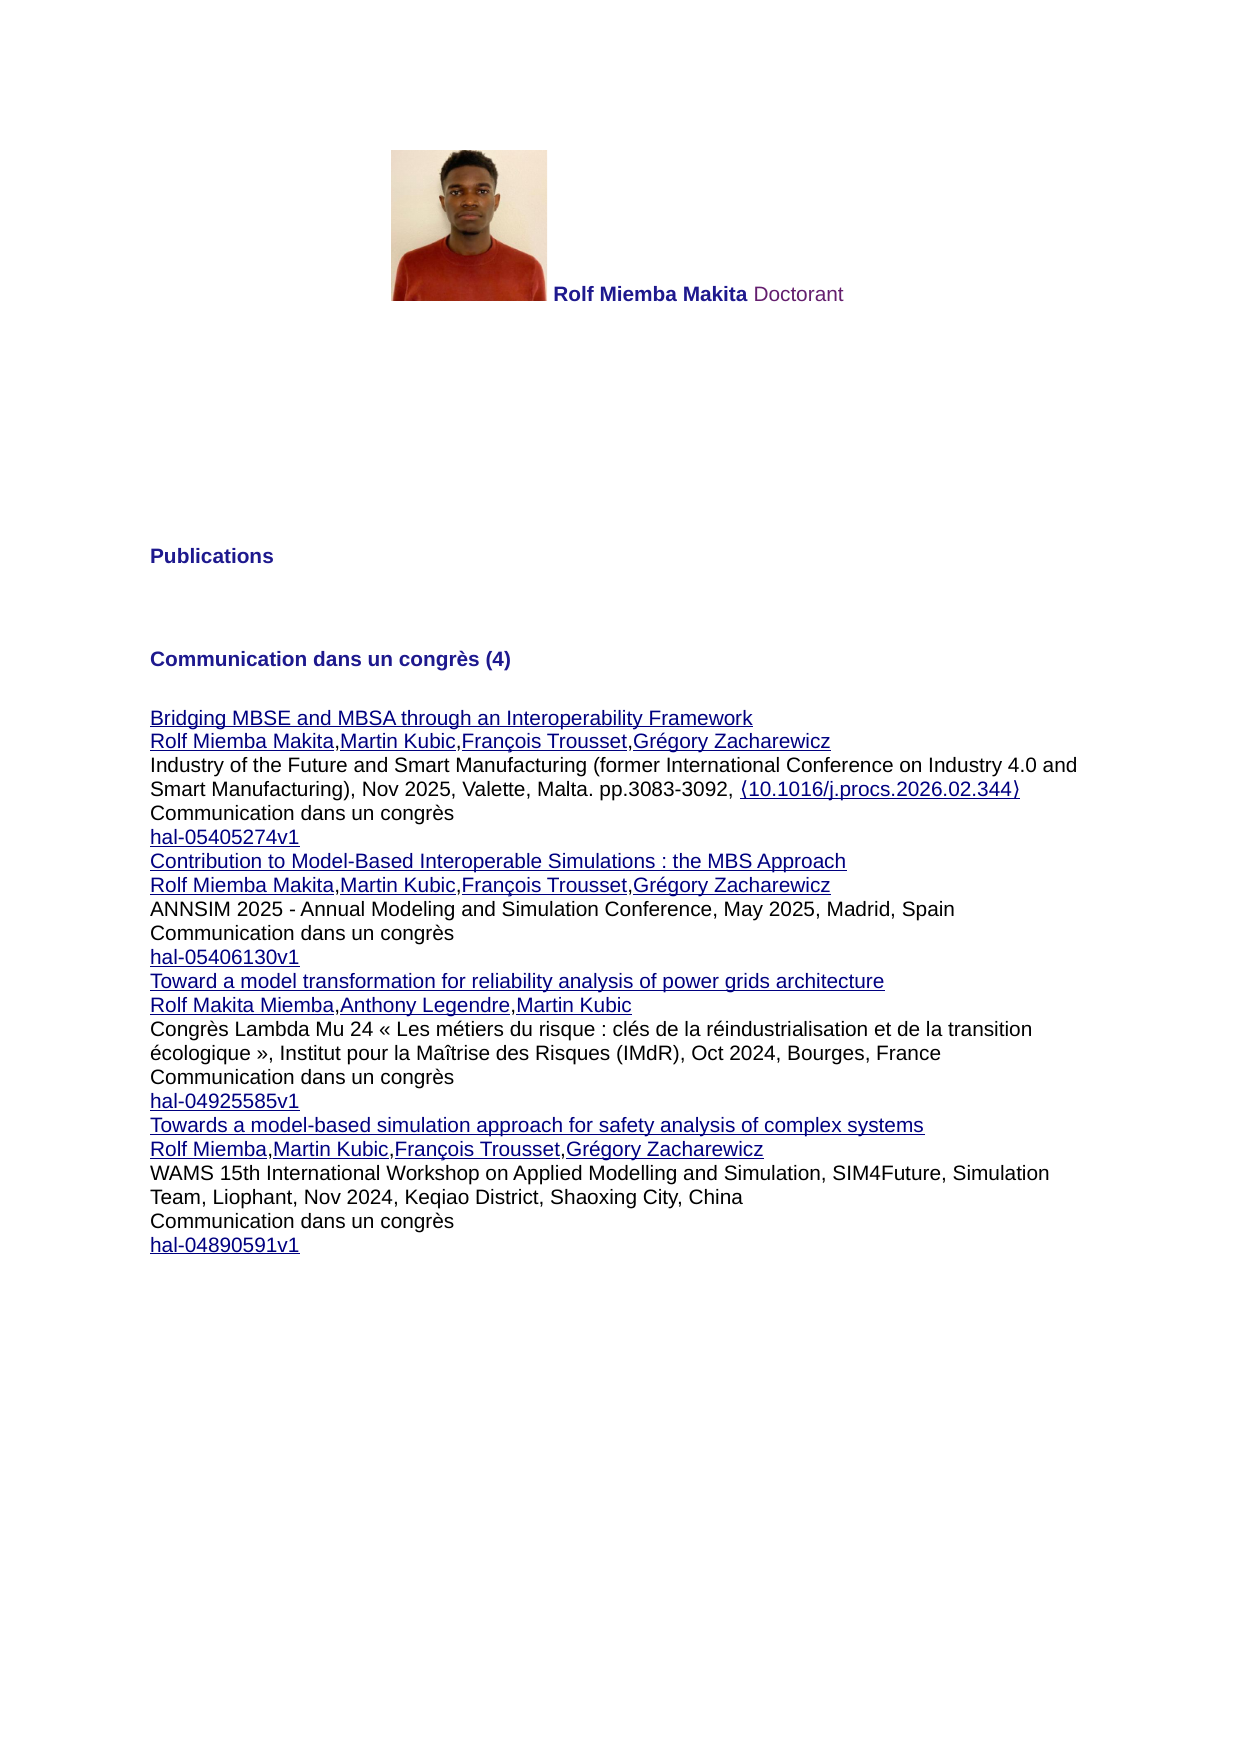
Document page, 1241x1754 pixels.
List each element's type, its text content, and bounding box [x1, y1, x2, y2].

subtitle Publications [150, 544, 1090, 568]
table_cell Towards a model-based simulation approach for safety analysis of complex systems Rolf Miemba,Martin Kubic,François Trousset,Grégory Zacharewicz WAMS 15th International Workshop on Applied Modelling and Simulation, SIM4Future, Simulation Team, Liophant, Nov 2024, Keqiao District, Shaoxing City, China Communication dans un congrès hal-04890591v1 [150, 1113, 1090, 1256]
table_header Bridging MBSE and MBSA through an Interoperability Framework Rolf Miemba Makita,Martin Kubic,François Trousset,Grégory Zacharewicz Industry of the Future and Smart Manufacturing (former International Conference on Industry 4.0 and Smart Manufacturing), Nov 2025, Valette, Malta. pp.3083-3092, ⟨10.1016/j.procs.2026.02.344⟩ Communication dans un congrès hal-05405274v1 [150, 705, 1090, 849]
picture [391, 150, 548, 301]
table_cell Contribution to Model-Based Interoperable Simulations : the MBS Approach Rolf Miemba Makita,Martin Kubic,François Trousset,Grégory Zacharewicz ANNSIM 2025 - Annual Modeling and Simulation Conference, May 2025, Madrid, Spain Communication dans un congrès hal-05406130v1 [150, 849, 1090, 969]
subtitle Communication dans un congrès (4) [150, 647, 1090, 671]
subtitle Rolf Miemba Makita Doctorant [150, 150, 1090, 305]
table_cell Toward a model transformation for reliability analysis of power grids architecture Rolf Makita Miemba,Anthony Legendre,Martin Kubic Congrès Lambda Mu 24 « Les métiers du risque : clés de la réindustrialisation et de la transition écologique », Institut pour la Maîtrise des Risques (IMdR), Oct 2024, Bourges, France Communication dans un congrès hal-04925585v1 [150, 969, 1090, 1113]
